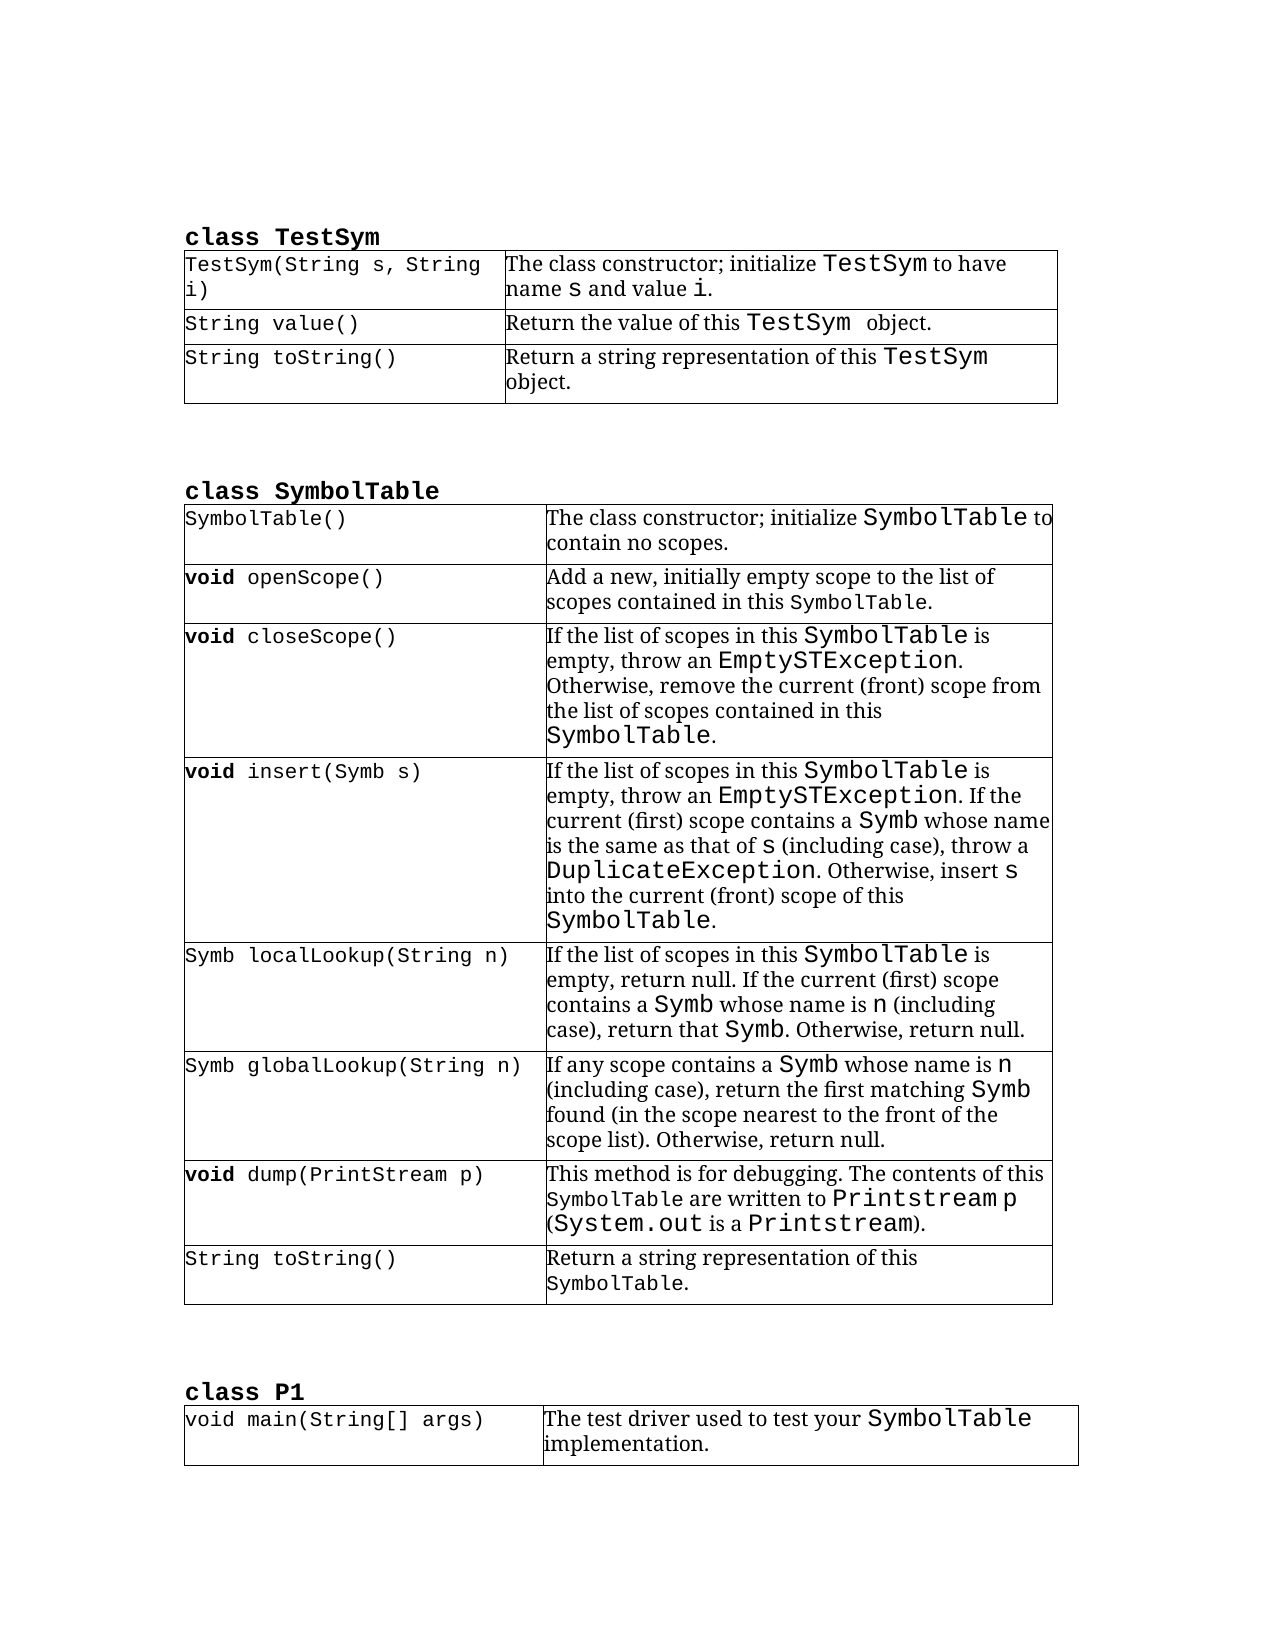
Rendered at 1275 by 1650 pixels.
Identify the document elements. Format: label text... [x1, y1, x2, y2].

table_header SymbolTable() [185, 505, 546, 563]
table_cell If any scope contains a Symb whose name is n (including case), return the first matching Symb found (in the scope nearest to the front of the scope list). Otherwise, return null. [547, 1052, 1052, 1160]
table_cell Symb globalLookup(String n) [185, 1052, 546, 1160]
table_cell void closeScope() [185, 624, 546, 757]
table_cell void insert(Symb s) [185, 758, 546, 942]
table_cell If the list of scopes in this SymbolTable is empty, throw an EmptySTException. Otherwise, remove the current (front) scope from the list of scopes con­tained in this SymbolTable. [547, 624, 1052, 757]
table_cell This method is for debugging. The contents of this SymbolTable are written to Printstream p (System.out is a Printstream). [547, 1161, 1052, 1245]
table_cell Return the value of this TestSym object. [506, 310, 1057, 344]
table_cell Return a string representation of this TestSym object. [506, 345, 1057, 403]
table_cell void openScope() [185, 565, 546, 623]
text class TestSym [184, 225, 1087, 250]
table_cell String toString() [185, 1246, 546, 1304]
table_cell Return a string representation of this SymbolTable. [547, 1246, 1052, 1304]
table_header The class constructor; initialize TestSym to have name s and value i. [506, 251, 1057, 309]
table_cell void dump(PrintStream p) [185, 1161, 546, 1245]
text class SymbolTable [184, 479, 1087, 504]
table_cell If the list of scopes in this SymbolTable is empty, return null. If the current (first) scope contains a Symb whose name is n (including case), return that Symb. Otherwise, return null. [547, 943, 1052, 1051]
table_cell String toString() [185, 345, 505, 403]
text class P1 [184, 1380, 1087, 1405]
table_header TestSym(String s, String i) [185, 251, 505, 309]
table_header The class constructor; initialize SymbolTable to contain no scopes. [547, 505, 1052, 563]
table_cell Symb localLookup(String n) [185, 943, 546, 1051]
table_cell String value() [185, 310, 505, 344]
table_cell If the list of scopes in this SymbolTable is empty, throw an EmptySTException. If the current (first) scope contains a Symb whose name is the same as that of s (including case), throw a DuplicateException. Otherwise, insert s into the current (front) scope of this SymbolTable. [547, 758, 1052, 942]
table_header void main(String[] args) [185, 1406, 543, 1464]
table_cell Add a new, initially empty scope to the list of scopes contained in this SymbolTable. [547, 565, 1052, 623]
table_header The test driver used to test your SymbolTable implementation. [544, 1406, 1078, 1464]
